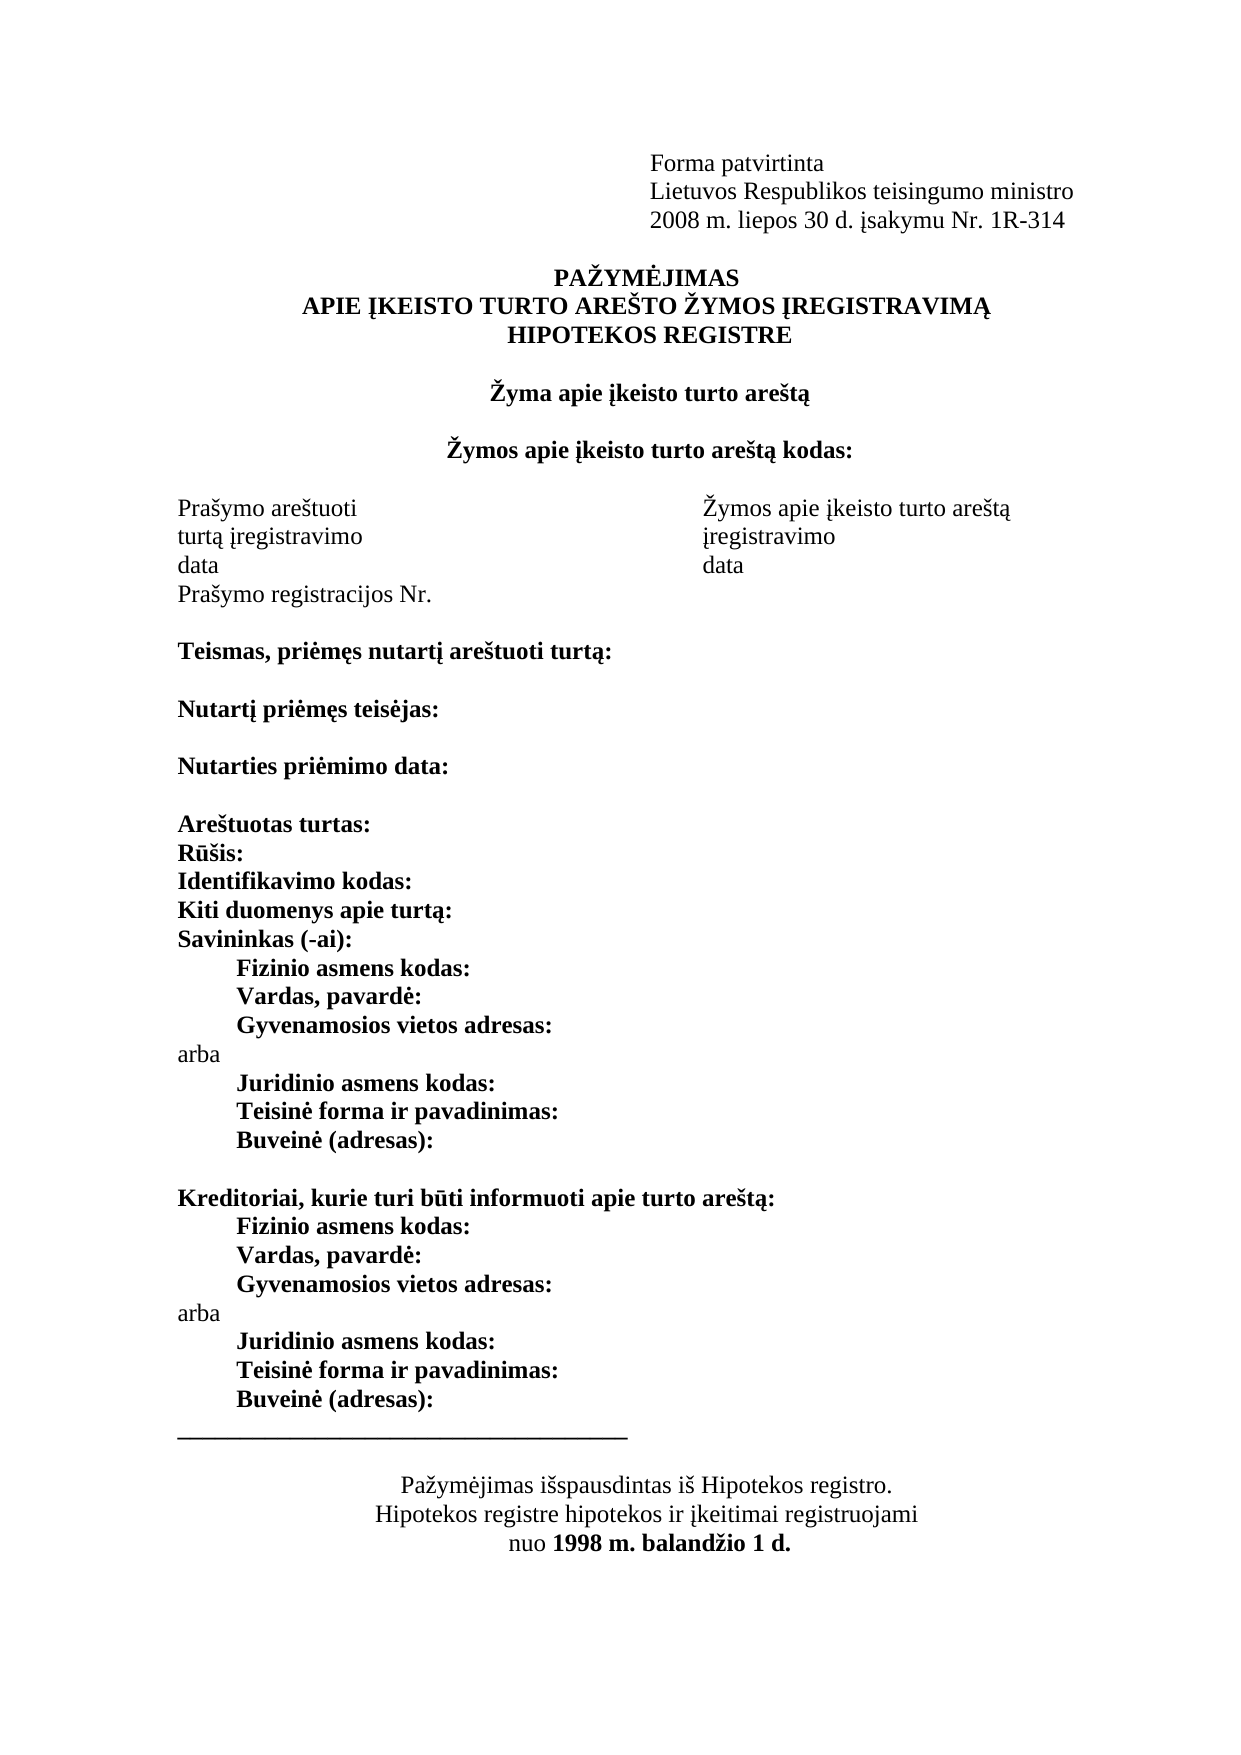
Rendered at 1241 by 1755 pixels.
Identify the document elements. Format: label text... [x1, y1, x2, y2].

text ____________________________________ [177, 1413, 1122, 1441]
text Juridinio asmens kodas: [236, 1326, 1122, 1355]
text Forma patvirtinta [650, 148, 1122, 176]
text 2008 m. liepos 30 d. įsakymu Nr. 1R-314 [649, 205, 1122, 234]
text Buveinė (adresas): [236, 1125, 1122, 1154]
text data data [177, 550, 1122, 579]
text PAŽYMĖJIMAS [177, 263, 1122, 291]
text Prašymo areštuoti Žymos apie įkeisto turto areštą [177, 493, 1122, 521]
text Kreditoriai, kurie turi būti informuoti apie turto areštą: [177, 1183, 1122, 1211]
text APIE ĮKEISTO TURTO AREŠTO ŽYMOS ĮREGISTRAVIMĄ [177, 291, 1122, 320]
text Žymos apie įkeisto turto areštą kodas: [177, 435, 1122, 464]
text Prašymo registracijos Nr. [177, 579, 1122, 608]
text arba [177, 1298, 1122, 1326]
text Buveinė (adresas): [236, 1384, 1122, 1413]
text nuo 1998 m. balandžio 1 d. [177, 1528, 1122, 1556]
text turtą įregistravimo įregistravimo [177, 521, 1122, 550]
text Areštuotas turtas: [177, 809, 1122, 838]
text Žyma apie įkeisto turto areštą [177, 378, 1122, 406]
text HIPOTEKOS REGISTRE [177, 320, 1122, 349]
text Gyvenamosios vietos adresas: [236, 1269, 1122, 1298]
text Lietuvos Respublikos teisingumo ministro [649, 176, 1122, 205]
text arba [177, 1039, 1122, 1068]
text Vardas, pavardė: [236, 981, 1122, 1010]
text Juridinio asmens kodas: [236, 1068, 1122, 1096]
text Teismas, priėmęs nutartį areštuoti turtą: [177, 636, 1122, 665]
text Hipotekos registre hipotekos ir įkeitimai registruojami [177, 1499, 1122, 1528]
text Teisinė forma ir pavadinimas: [236, 1355, 1122, 1384]
text Kiti duomenys apie turtą: [177, 895, 1122, 924]
text Nutartį priėmęs teisėjas: [177, 694, 1122, 723]
text Nutarties priėmimo data: [177, 751, 1122, 780]
text Teisinė forma ir pavadinimas: [236, 1096, 1122, 1125]
text Identifikavimo kodas: [177, 866, 1122, 895]
text Savininkas (-ai): [177, 924, 1122, 953]
text Fizinio asmens kodas: [236, 953, 1122, 981]
text Vardas, pavardė: [236, 1240, 1122, 1269]
text Pažymėjimas išspausdintas iš Hipotekos registro. [177, 1470, 1122, 1499]
text Rūšis: [177, 838, 1122, 866]
text Gyvenamosios vietos adresas: [236, 1010, 1122, 1039]
text Fizinio asmens kodas: [236, 1211, 1122, 1240]
